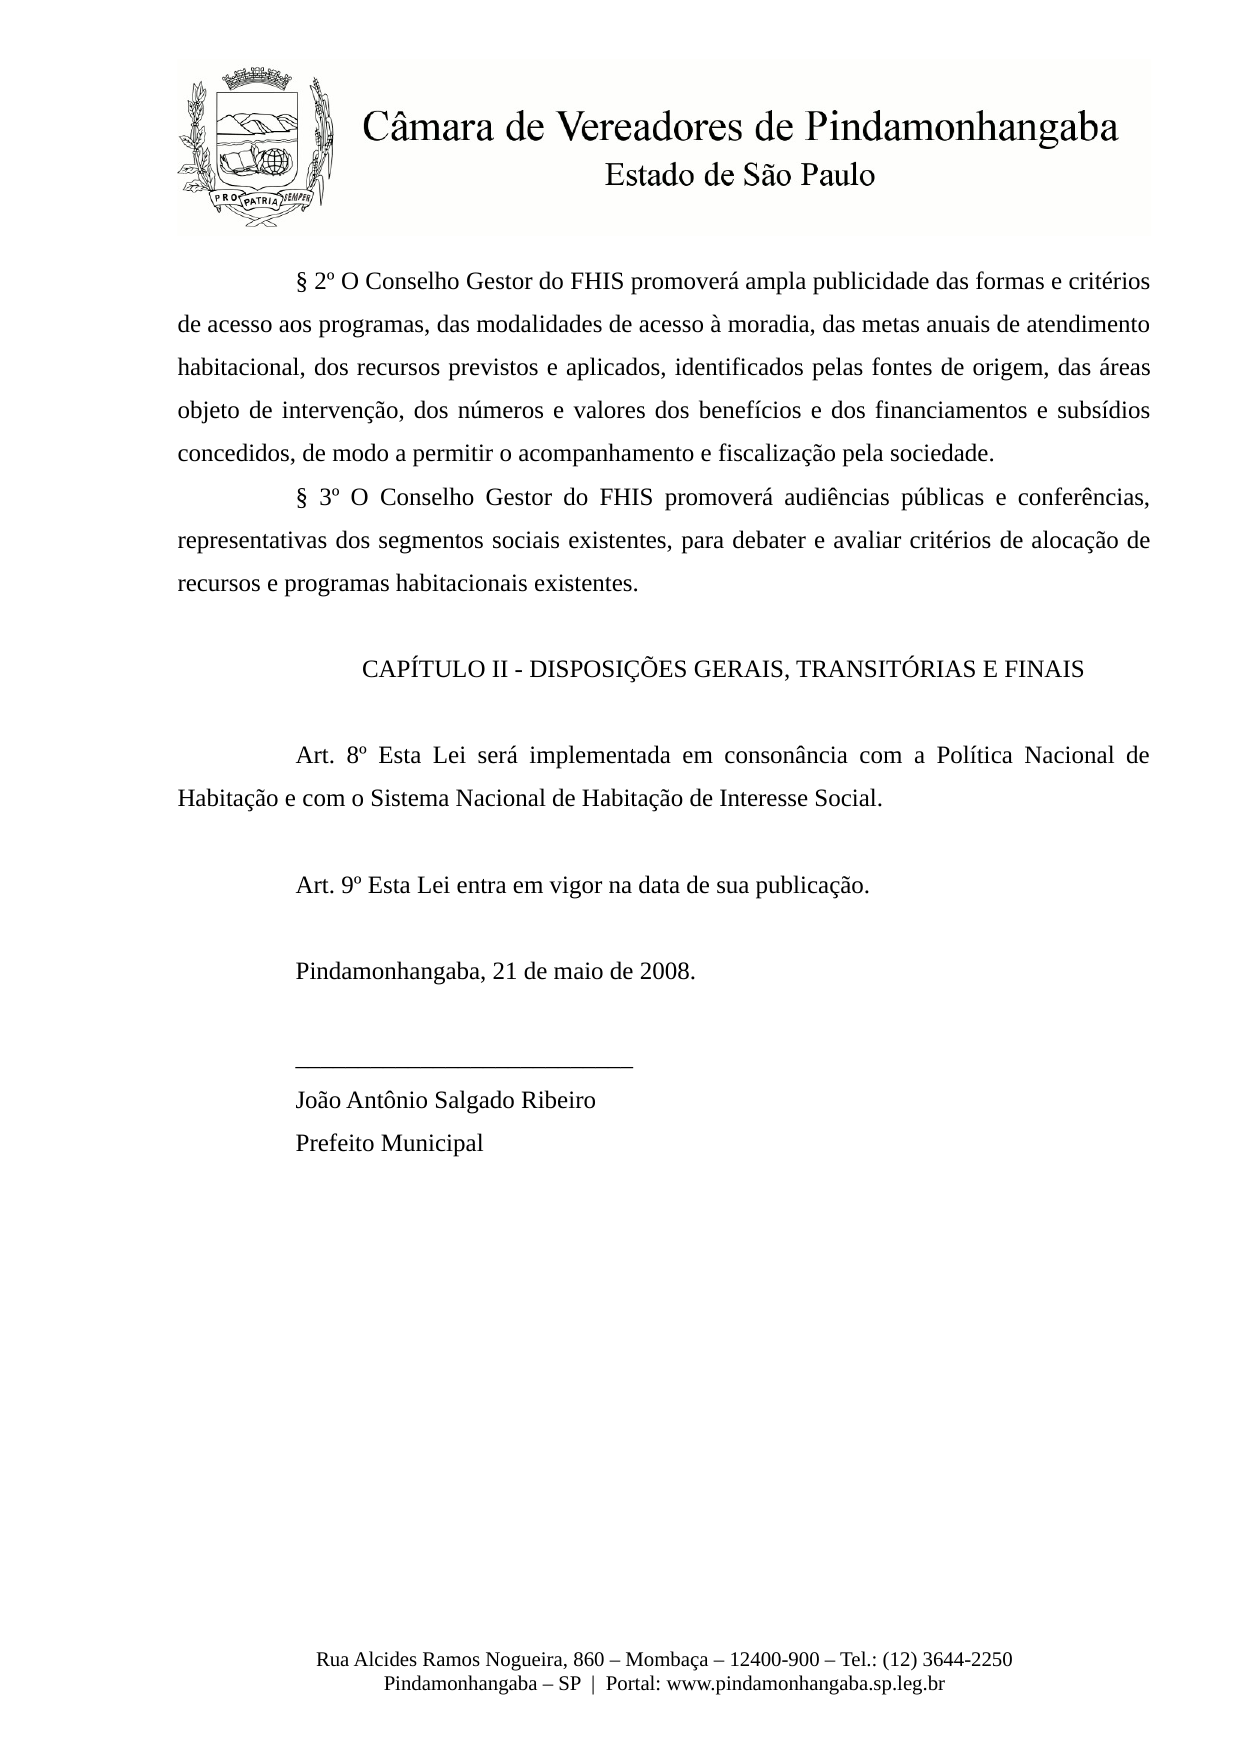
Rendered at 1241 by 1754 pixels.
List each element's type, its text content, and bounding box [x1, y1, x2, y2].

text Pindamonhangaba, 21 de maio de 2008. [177, 956, 1152, 985]
text Art. 9º Esta Lei entra em vigor na data de sua publicação. [177, 870, 1152, 898]
text ___________________________ [177, 1042, 1152, 1071]
text Prefeito Municipal [177, 1128, 1152, 1157]
text § 2º O Conselho Gestor do FHIS promoverá ampla publicidade das formas e critérios de acesso aos programas, das modalidades de acesso à moradia, das metas anuais de atendimento habitacional, dos recursos previstos e aplicados, identificados pelas fontes de origem, das áreas objeto de intervenção, dos números e valores dos benefícios e dos financiamentos e subsídios concedidos, de modo a permitir o acompanhamento e fiscalização pela sociedade. [177, 266, 1152, 467]
text CAPÍTULO II - DISPOSIÇÕES GERAIS, TRANSITÓRIAS E FINAIS [177, 654, 1152, 683]
text Art. 8º Esta Lei será implementada em consonância com a Política Nacional de Habitação e com o Sistema Nacional de Habitação de Interesse Social. [177, 740, 1152, 812]
text § 3º O Conselho Gestor do FHIS promoverá audiências públicas e conferências, representativas dos segmentos sociais existentes, para debater e avaliar critérios de alocação de recursos e programas habitacionais existentes. [177, 482, 1152, 597]
picture [177, 59, 1152, 236]
text João Antônio Salgado Ribeiro [177, 1085, 1152, 1114]
